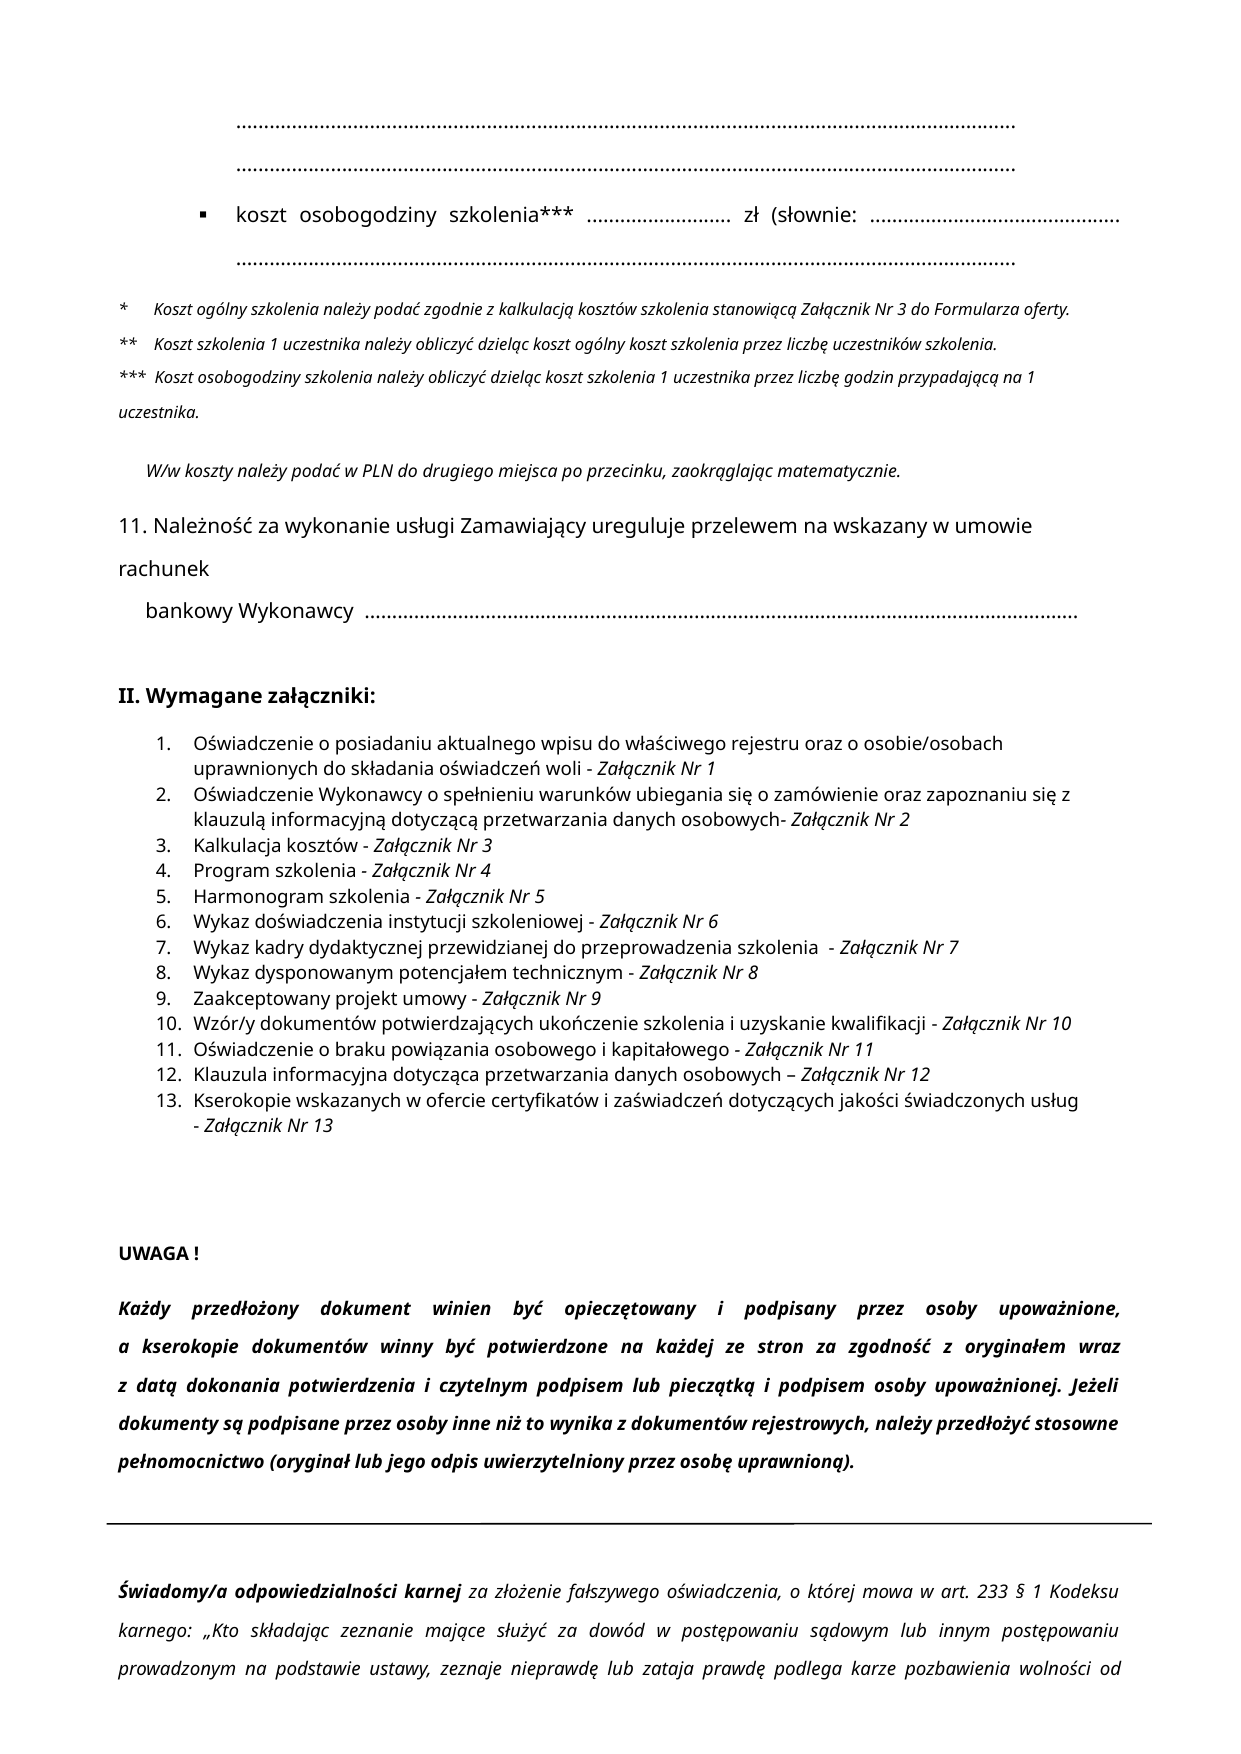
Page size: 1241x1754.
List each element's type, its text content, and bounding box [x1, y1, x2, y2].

text ** Koszt szkolenia 1 uczestnika należy obliczyć dzieląc koszt ogólny koszt szkolenia przez liczbę uczestników szkolenia. [118, 332, 1122, 355]
list Oświadczenie Wykonawcy o spełnieniu warunków ubiegania się o zamówienie oraz zapoznaniu się z klauzulą informacyjną dotyczącą przetwarzania danych osobowych- Załącznik Nr 2 [156, 781, 1122, 832]
list ............................................................................................................................................ [198, 149, 1122, 177]
list Oświadczenie o braku powiązania osobowego i kapitałowego - Załącznik Nr 11 [156, 1036, 1122, 1062]
list Program szkolenia - Załącznik Nr 4 [156, 857, 1122, 883]
list na 1 uczestnika** .......................,...... zł (słownie: ............................................................... ............................................................................................................................................ [198, 106, 1122, 135]
text *** Koszt osobogodziny szkolenia należy obliczyć dzieląc koszt szkolenia 1 uczestnika przez liczbę godzin przypadającą na 1 uczestnika. [118, 366, 1122, 423]
list Wykaz doświadczenia instytucji szkoleniowej - Załącznik Nr 6 [156, 908, 1122, 934]
text II. Wymagane załączniki: [118, 681, 1122, 710]
list Wzór/y dokumentów potwierdzających ukończenie szkolenia i uzyskanie kwalifikacji - Załącznik Nr 10 [156, 1011, 1122, 1036]
list Kserokopie wskazanych w ofercie certyfikatów i zaświadczeń dotyczących jakości świadczonych usług - Załącznik Nr 13 [156, 1087, 1122, 1138]
list Wykaz kadry dydaktycznej przewidzianej do przeprowadzenia szkolenia - Załącznik Nr 7 [156, 934, 1122, 959]
text Świadomy/a odpowiedzialności karnej za złożenie fałszywego oświadczenia, o której mowa w art. 233 § 1 Kodeksu karnego: „Kto składając zeznanie mające służyć za dowód w postępowaniu sądowym lub innym postępowaniu prowadzonym na podstawie ustawy, zeznaje nieprawdę lub zataja prawdę podlega karze pozbawienia wolności od [118, 1579, 1122, 1681]
list koszt osobogodziny szkolenia*** .......................... zł (słownie: ............................................. ............................................................................................................................................ [198, 200, 1122, 271]
text * Koszt ogólny szkolenia należy podać zgodnie z kalkulacją kosztów szkolenia stanowiącą Załącznik Nr 3 do Formularza oferty. [118, 298, 1122, 321]
list Klauzula informacyjna dotycząca przetwarzania danych osobowych – Załącznik Nr 12 [156, 1062, 1122, 1087]
text UWAGA ! [118, 1240, 1122, 1266]
list Oświadczenie o posiadaniu aktualnego wpisu do właściwego rejestru oraz o osobie/osobach uprawnionych do składania oświadczeń woli - Załącznik Nr 1 [156, 730, 1122, 781]
text 11. Należność za wykonanie usługi Zamawiający ureguluje przelewem na wskazany w umowie rachunek bankowy Wykonawcy …………………………………………………………………………………………………………………. [118, 511, 1122, 625]
list Kalkulacja kosztów - Załącznik Nr 3 [156, 832, 1122, 857]
list Harmonogram szkolenia - Załącznik Nr 5 [156, 883, 1122, 908]
text W/w koszty należy podać w PLN do drugiego miejsca po przecinku, zaokrąglając matematycznie. [118, 458, 1122, 483]
list Wykaz dysponowanym potencjałem technicznym - Załącznik Nr 8 [156, 959, 1122, 985]
text Każdy przedłożony dokument winien być opieczętowany i podpisany przez osoby upoważnione, a kserokopie dokumentów winny być potwierdzone na każdej ze stron za zgodność z oryginałem wraz z datą dokonania potwierdzenia i czytelnym podpisem lub pieczątką i podpisem osoby upoważnionej. Jeżeli dokumenty są podpisane przez osoby inne niż to wynika z dokumentów rejestrowych, należy przedłożyć stosowne pełnomocnictwo (oryginał lub jego odpis uwierzytelniony przez osobę uprawnioną). [118, 1296, 1122, 1474]
list Zaakceptowany projekt umowy - Załącznik Nr 9 [156, 985, 1122, 1011]
